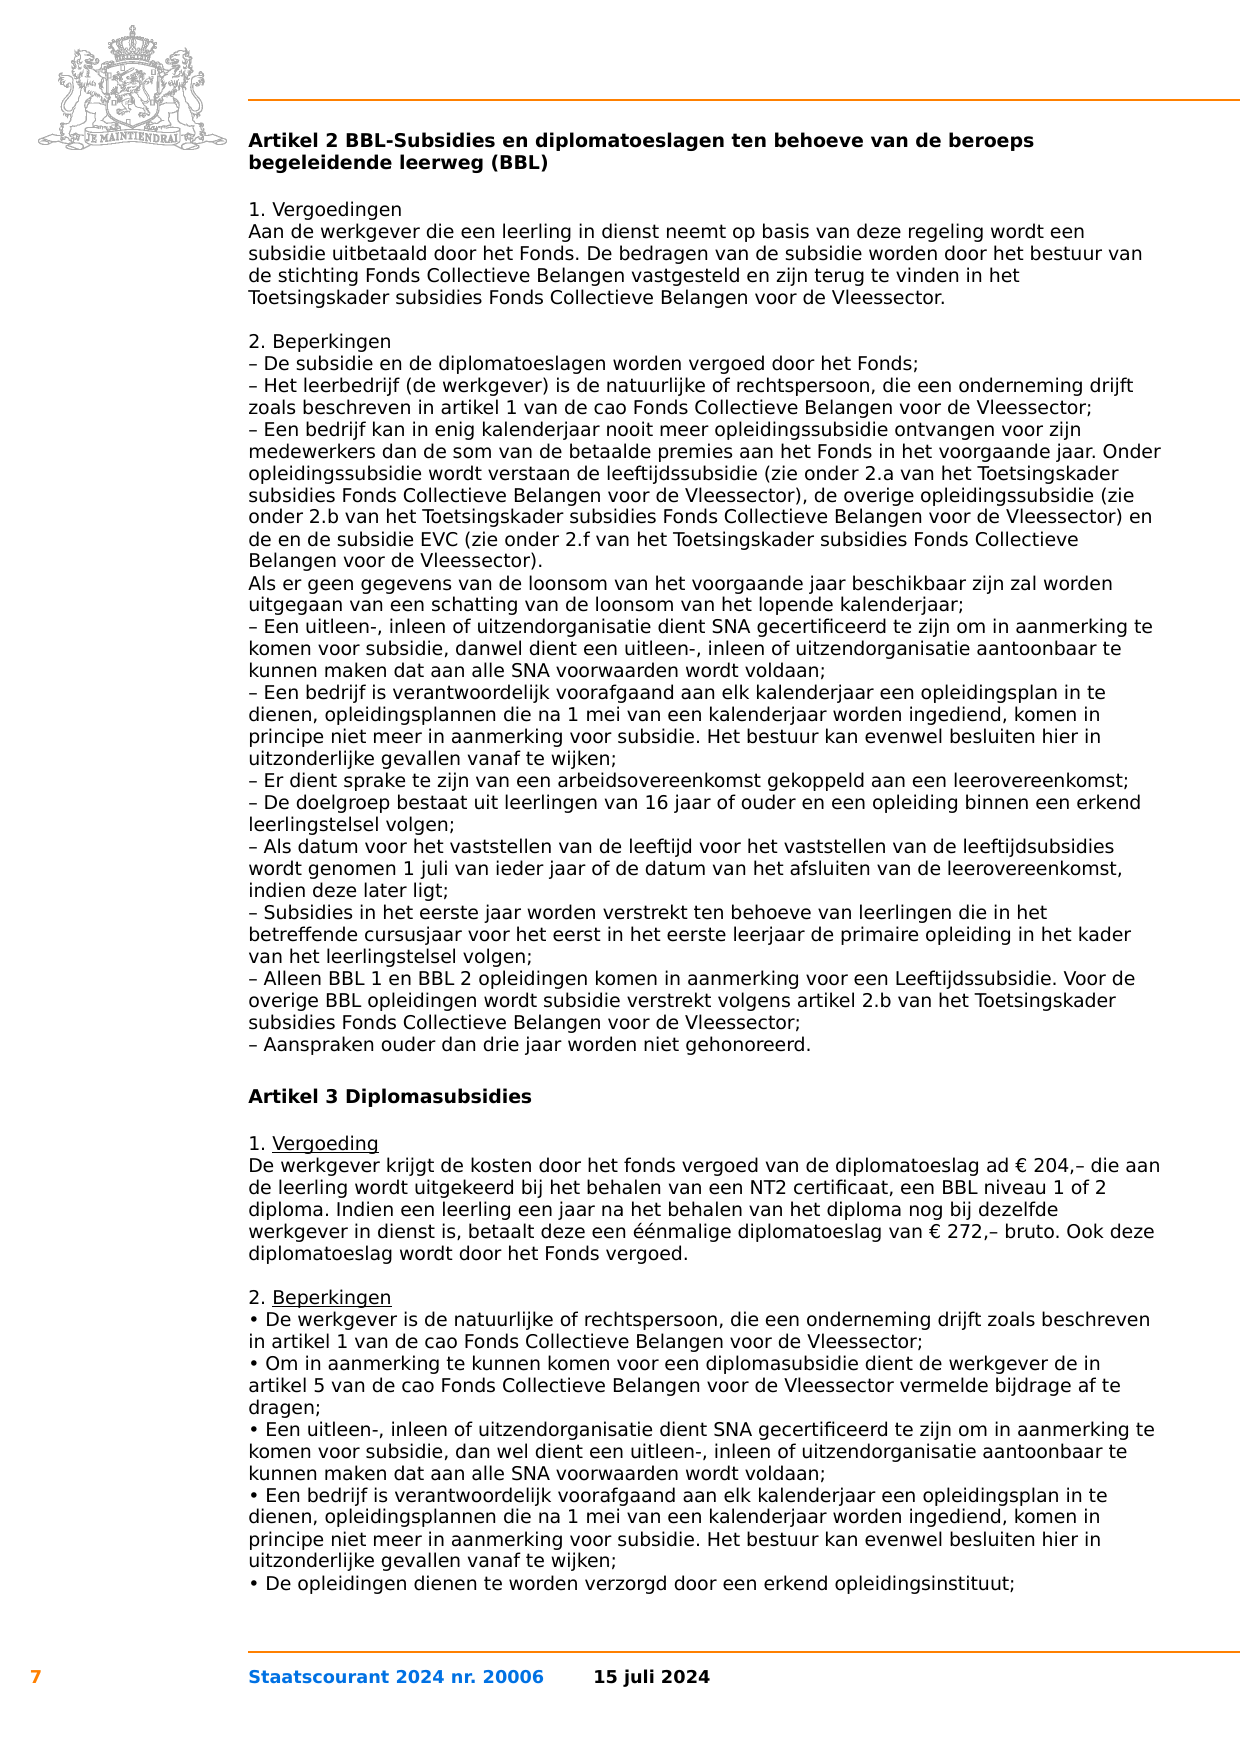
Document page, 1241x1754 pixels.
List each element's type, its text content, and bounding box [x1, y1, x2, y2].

text – Aanspraken ouder dan drie jaar worden niet gehonoreerd. [248, 1034, 1163, 1056]
text – Een uitleen-, inleen of uitzendorganisatie dient SNA gecertificeerd te zijn om in aanmerking te komen voor subsidie, danwel dient een uitleen-, inleen of uitzendorganisatie aantoonbaar te kunnen maken dat aan alle SNA voorwaarden wordt voldaan; [248, 616, 1163, 682]
text – De subsidie en de diplomatoeslagen worden vergoed door het Fonds; [248, 353, 1163, 374]
text – De doelgroep bestaat uit leerlingen van 16 jaar of ouder en een opleiding binnen een erkend leerlingstelsel volgen; [248, 792, 1163, 836]
text 1. Vergoedingen [248, 199, 1163, 221]
text • De werkgever is de natuurlijke of rechtspersoon, die een onderneming drijft zoals beschreven in artikel 1 van de cao Fonds Collectieve Belangen voor de Vleessector; [248, 1309, 1163, 1353]
text • Om in aanmerking te kunnen komen voor een diplomasubsidie dient de werkgever de in artikel 5 van de cao Fonds Collectieve Belangen voor de Vleessector vermelde bijdrage af te dragen; [248, 1353, 1163, 1418]
text Als er geen gegevens van de loonsom van het voorgaande jaar beschikbaar zijn zal worden uitgegaan van een schatting van de loonsom van het lopende kalenderjaar; [248, 572, 1163, 616]
text – Als datum voor het vaststellen van de leeftijd voor het vaststellen van de leeftijdsubsidies wordt genomen 1 juli van ieder jaar of de datum van het afsluiten van de leerovereenkomst, indien deze later ligt; [248, 836, 1163, 902]
text – Er dient sprake te zijn van een arbeidsovereenkomst gekoppeld aan een leerovereenkomst; [248, 770, 1163, 792]
text • Een bedrijf is verantwoordelijk voorafgaand aan elk kalenderjaar een opleidingsplan in te dienen, opleidingsplannen die na 1 mei van een kalenderjaar worden ingediend, komen in principe niet meer in aanmerking voor subsidie. Het bestuur kan evenwel besluiten hier in uitzonderlijke gevallen vanaf te wijken; [248, 1484, 1163, 1572]
text 2. Beperkingen [248, 1287, 1163, 1309]
text 1. Vergoeding [248, 1133, 1163, 1155]
text • Een uitleen-, inleen of uitzendorganisatie dient SNA gecertificeerd te zijn om in aanmerking te komen voor subsidie, dan wel dient een uitleen-, inleen of uitzendorganisatie aantoonbaar te kunnen maken dat aan alle SNA voorwaarden wordt voldaan; [248, 1418, 1163, 1484]
text 2. Beperkingen [248, 331, 1163, 353]
text – Alleen BBL 1 en BBL 2 opleidingen komen in aanmerking voor een Leeftijdssubsidie. Voor de overige BBL opleidingen wordt subsidie verstrekt volgens artikel 2.b van het Toetsingskader subsidies Fonds Collectieve Belangen voor de Vleessector; [248, 968, 1163, 1034]
text De werkgever krijgt de kosten door het fonds vergoed van de diplomatoeslag ad € 204,– die aan de leerling wordt uitgekeerd bij het behalen van een NT2 certificaat, een BBL niveau 1 of 2 diploma. Indien een leerling een jaar na het behalen van het diploma nog bij dezelfde werkgever in dienst is, betaalt deze een éénmalige diplomatoeslag van € 272,– bruto. Ook deze diplomatoeslag wordt door het Fonds vergoed. [248, 1155, 1163, 1265]
subtitle Artikel 3 Diplomasubsidies [248, 1086, 1163, 1108]
picture [38, 25, 227, 150]
text Aan de werkgever die een leerling in dienst neemt op basis van deze regeling wordt een subsidie uitbetaald door het Fonds. De bedragen van de subsidie worden door het bestuur van de stichting Fonds Collectieve Belangen vastgesteld en zijn terug te vinden in het Toetsingskader subsidies Fonds Collectieve Belangen voor de Vleessector. [248, 221, 1163, 309]
text • De opleidingen dienen te worden verzorgd door een erkend opleidingsinstituut; [248, 1572, 1163, 1594]
subtitle Artikel 2 BBL-Subsidies en diplomatoeslagen ten behoeve van de beroeps begeleidende leerweg (BBL) [248, 130, 1163, 174]
text – Subsidies in het eerste jaar worden verstrekt ten behoeve van leerlingen die in het betreffende cursusjaar voor het eerst in het eerste leerjaar de primaire opleiding in het kader van het leerlingstelsel volgen; [248, 902, 1163, 968]
text – Een bedrijf is verantwoordelijk voorafgaand aan elk kalenderjaar een opleidingsplan in te dienen, opleidingsplannen die na 1 mei van een kalenderjaar worden ingediend, komen in principe niet meer in aanmerking voor subsidie. Het bestuur kan evenwel besluiten hier in uitzonderlijke gevallen vanaf te wijken; [248, 682, 1163, 770]
text – Een bedrijf kan in enig kalenderjaar nooit meer opleidingssubsidie ontvangen voor zijn medewerkers dan de som van de betaalde premies aan het Fonds in het voorgaande jaar. Onder opleidingssubsidie wordt verstaan de leeftijdssubsidie (zie onder 2.a van het Toetsingskader subsidies Fonds Collectieve Belangen voor de Vleessector), de overige opleidingssubsidie (zie onder 2.b van het Toetsingskader subsidies Fonds Collectieve Belangen voor de Vleessector) en de en de subsidie EVC (zie onder 2.f van het Toetsingskader subsidies Fonds Collectieve Belangen voor de Vleessector). [248, 418, 1163, 572]
text – Het leerbedrijf (de werkgever) is de natuurlijke of rechtspersoon, die een onderneming drijft zoals beschreven in artikel 1 van de cao Fonds Collectieve Belangen voor de Vleessector; [248, 374, 1163, 418]
